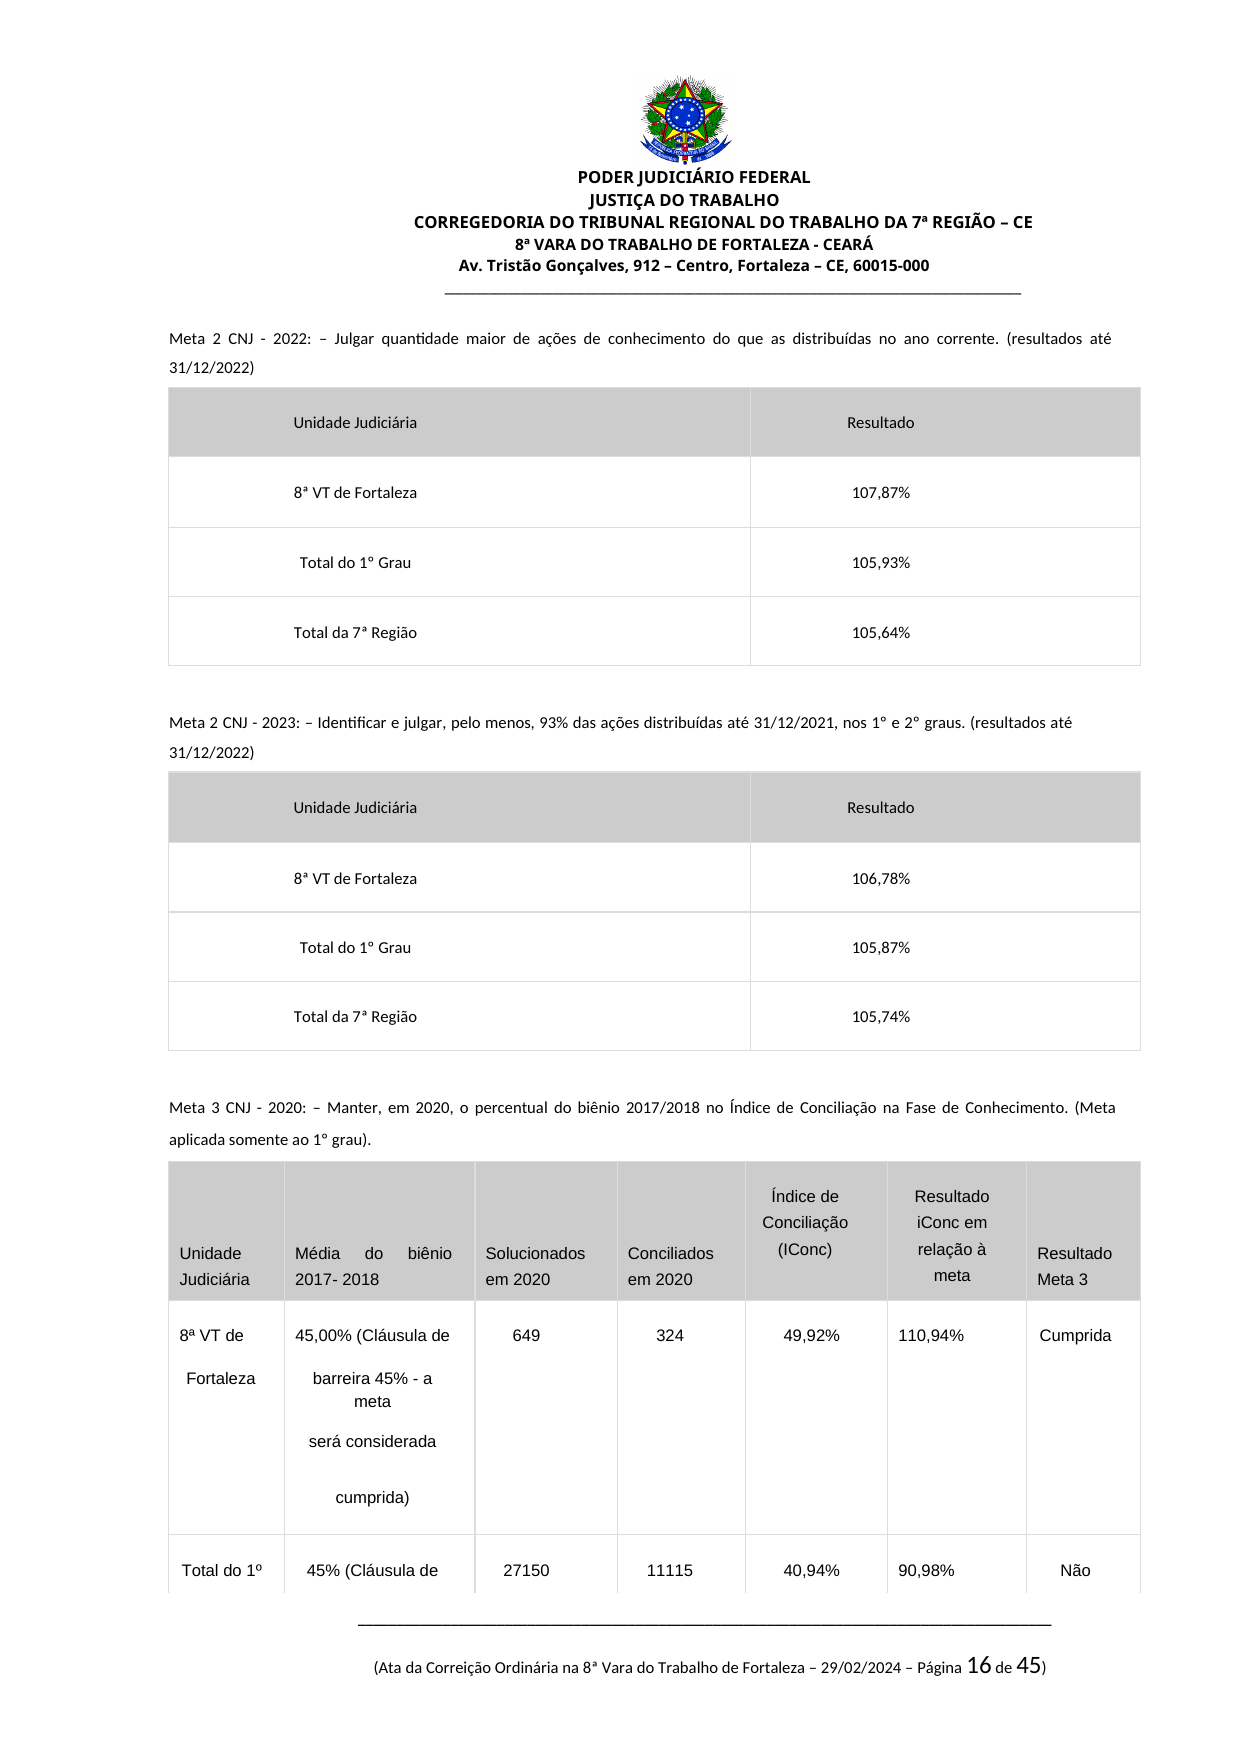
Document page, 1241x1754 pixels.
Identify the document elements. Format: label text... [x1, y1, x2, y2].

table_header Índice de Conciliação (IConc) [746, 1162, 887, 1300]
table_cell [169, 1421, 284, 1478]
table_cell será considerada [285, 1421, 474, 1478]
table_cell [476, 1358, 617, 1421]
table_cell [888, 1478, 1026, 1534]
table_header Resultado [751, 388, 1140, 456]
table_cell [888, 1421, 1026, 1478]
table_header Resultado iConc em relação à meta [888, 1162, 1026, 1300]
table_cell cumprida) [285, 1478, 474, 1534]
table_cell [618, 1358, 745, 1421]
table_cell [746, 1478, 887, 1534]
table_cell 8ª VT de Fortaleza [169, 457, 750, 527]
table_cell 8ª VT de [169, 1301, 284, 1358]
table_header Unidade Judiciária [169, 388, 750, 456]
table_cell [1027, 1358, 1140, 1421]
table_cell 107,87% [751, 457, 1140, 527]
table_cell 49,92% [746, 1301, 887, 1358]
table_cell 105,87% [751, 913, 1140, 981]
table_cell 649 [476, 1301, 617, 1358]
table_header Conciliados em 2020 [618, 1162, 745, 1300]
table_cell Total da 7ª Região [169, 982, 750, 1050]
table_cell [169, 1478, 284, 1534]
table_cell 45,00% (Cláusula de [285, 1301, 474, 1358]
table_cell 105,74% [751, 982, 1140, 1050]
text Meta 2 CNJ - 2023: – Identificar e julgar, pelo menos, 93% das ações distribuídas até 31/12/2021, nos 1º e 2º graus. (resultados até 31/12/2022) [169, 713, 1074, 762]
table_header Média do biênio 2017- 2018 [285, 1162, 474, 1300]
table_cell 105,64% [751, 597, 1140, 665]
table_cell [618, 1421, 745, 1478]
table_cell Total do 1º Grau [169, 528, 750, 596]
table_cell Não [1027, 1535, 1140, 1593]
table_cell 11115 [618, 1535, 745, 1593]
table_header Resultado [751, 773, 1140, 842]
table_cell Fortaleza [169, 1358, 284, 1421]
table_cell 45% (Cláusula de [285, 1535, 474, 1593]
table_cell Cumprida [1027, 1301, 1140, 1358]
table_cell 324 [618, 1301, 745, 1358]
table_cell [476, 1421, 617, 1478]
table_cell 8ª VT de Fortaleza [169, 843, 750, 911]
table_cell Total da 7ª Região [169, 597, 750, 665]
table_header Solucionados em 2020 [476, 1162, 617, 1300]
picture [635, 73, 734, 166]
table_cell [618, 1478, 745, 1534]
table_cell [746, 1358, 887, 1421]
table_header Unidade Judiciária [169, 773, 750, 842]
table_cell Total do 1º [169, 1535, 284, 1593]
table_cell [476, 1478, 617, 1534]
table_cell 105,93% [751, 528, 1140, 596]
table_cell [1027, 1421, 1140, 1478]
table_header Unidade Judiciária [169, 1162, 284, 1300]
table_cell 106,78% [751, 843, 1140, 911]
table_cell [1027, 1478, 1140, 1534]
text Meta 3 CNJ - 2020: – Manter, em 2020, o percentual do biênio 2017/2018 no Índice de Conciliação na Fase de Conhecimento. (Meta aplicada somente ao 1º grau). [169, 1097, 1117, 1149]
table_cell [746, 1421, 887, 1478]
table_cell 40,94% [746, 1535, 887, 1593]
table_cell Total do 1º Grau [169, 913, 750, 981]
table_header Resultado Meta 3 [1027, 1162, 1140, 1300]
table_cell barreira 45% - a meta [285, 1358, 474, 1421]
table_cell [888, 1358, 1026, 1421]
table_cell 27150 [476, 1535, 617, 1593]
table_cell 90,98% [888, 1535, 1026, 1593]
text Meta 2 CNJ - 2022: – Julgar quantidade maior de ações de conhecimento do que as distribuídas no ano corrente. (resultados até 31/12/2022) [169, 328, 1113, 378]
table_cell 110,94% [888, 1301, 1026, 1358]
